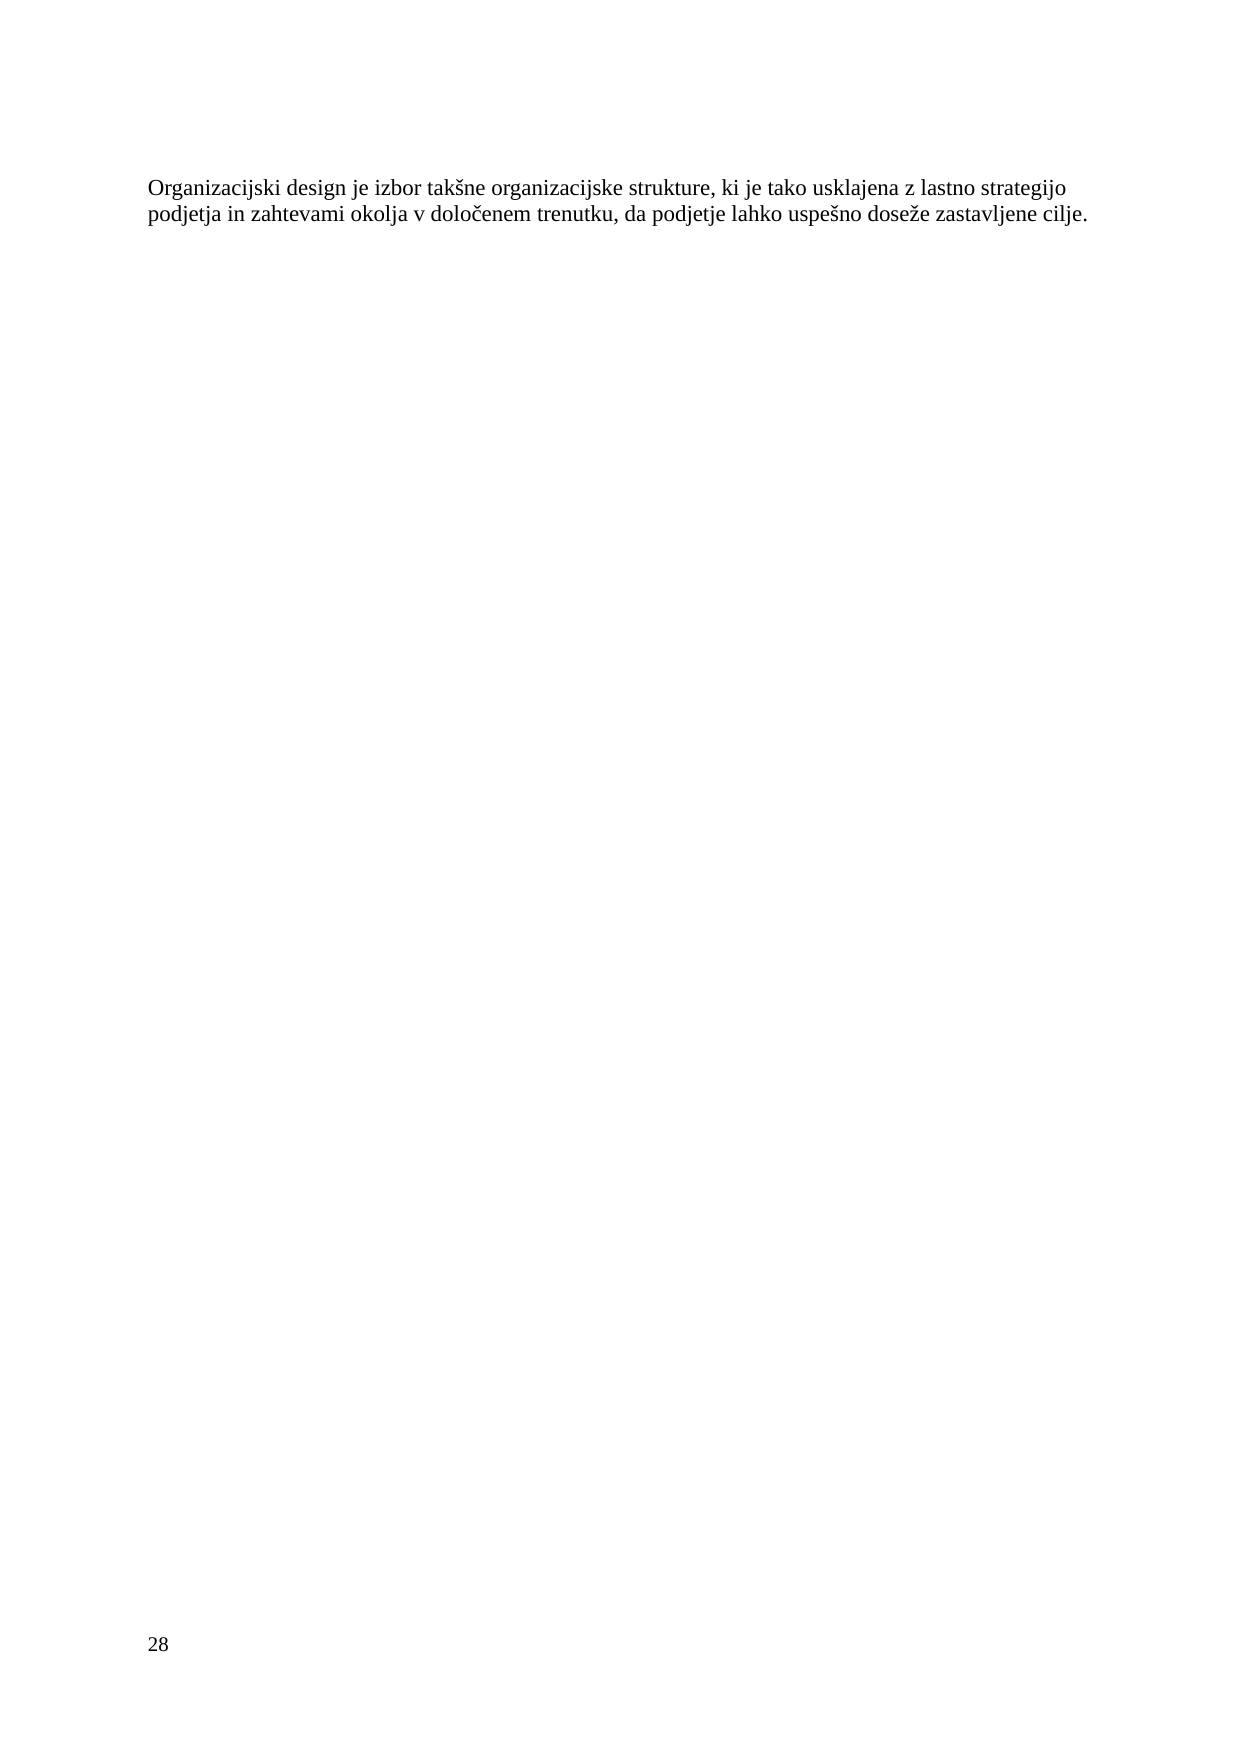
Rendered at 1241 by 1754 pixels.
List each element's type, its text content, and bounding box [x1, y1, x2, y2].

text Organizacijski design je izbor takšne organizacijske strukture, ki je tako usklajena z lastno strategijo podjetja in zahtevami okolja v določenem trenutku, da podjetje lahko uspešno doseže zastavljene cilje. [148, 174, 1093, 227]
